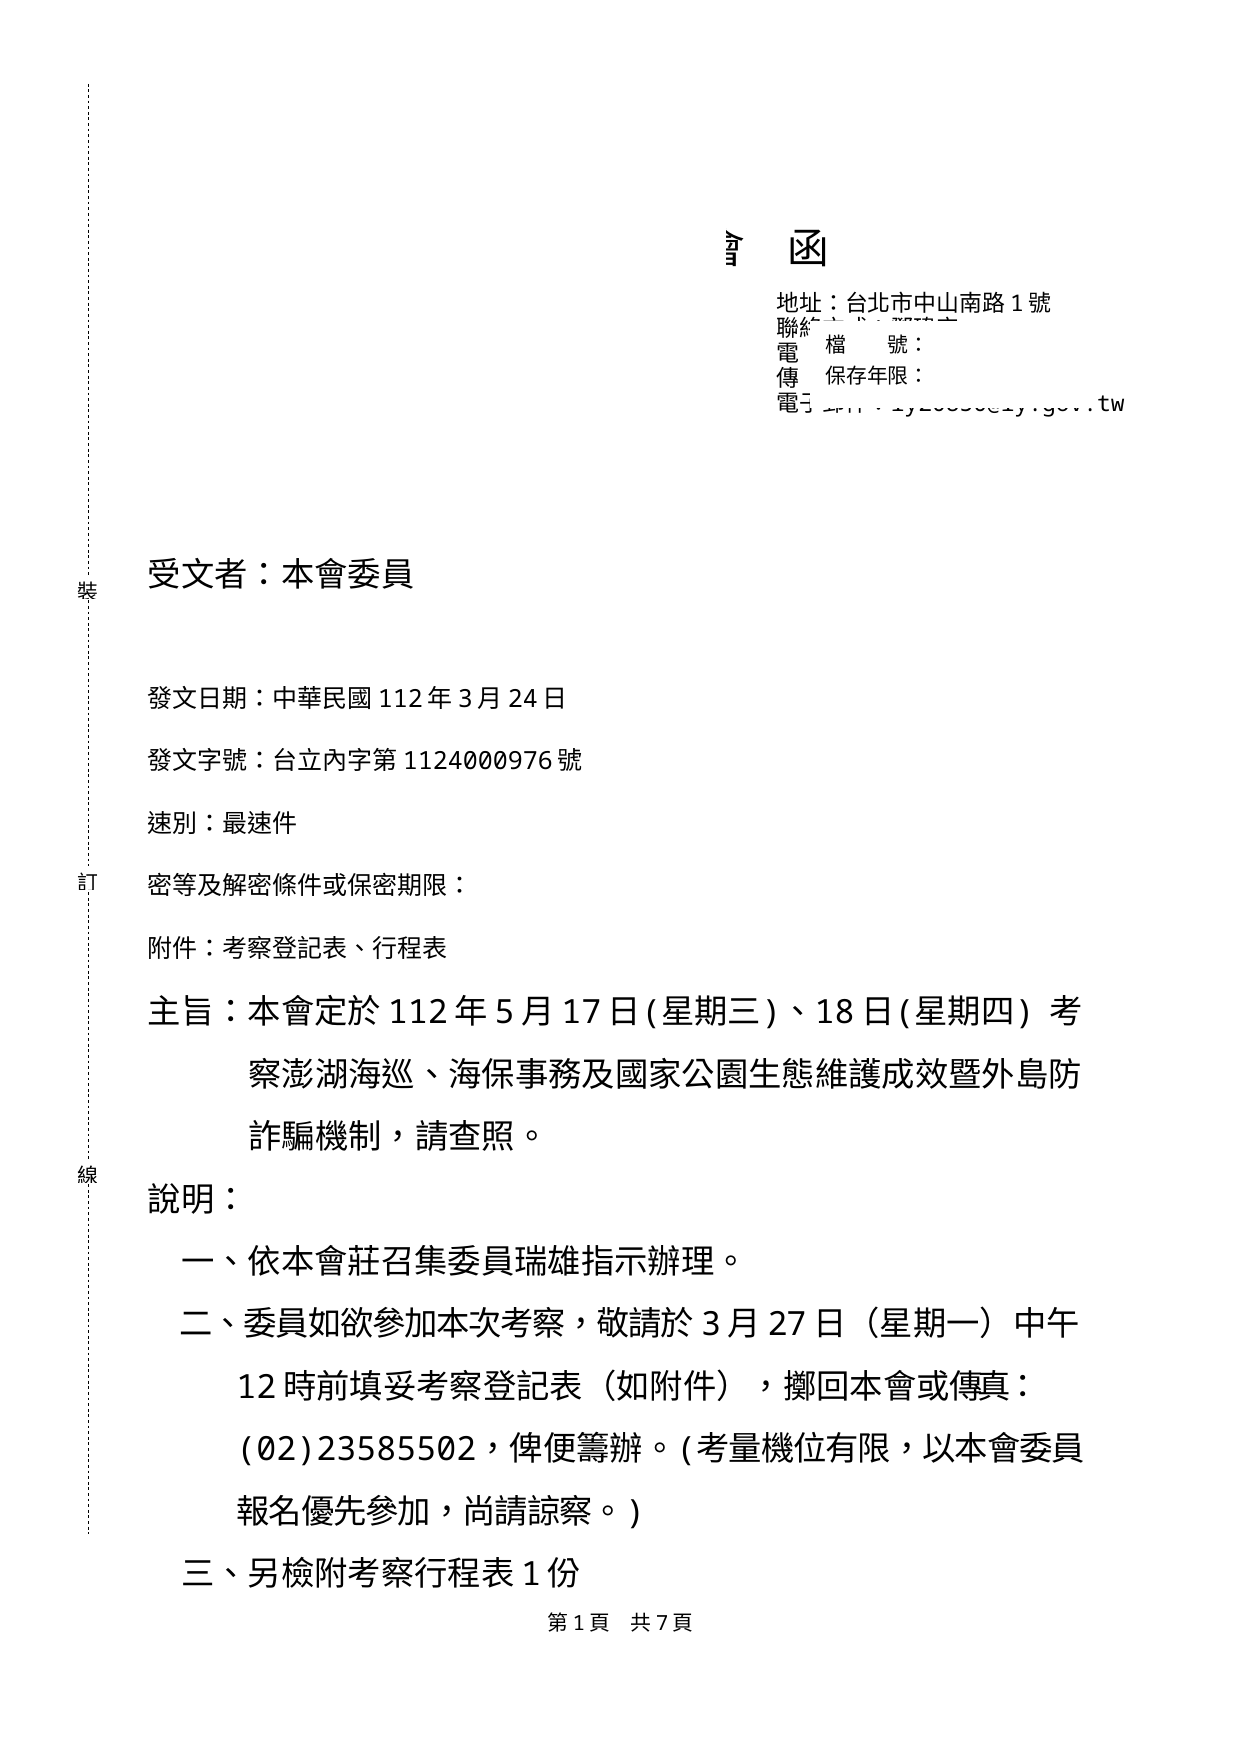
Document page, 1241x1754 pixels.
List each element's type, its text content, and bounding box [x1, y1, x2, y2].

text 保存年限： [825, 359, 1070, 389]
text 電 話：02-23585505 [1085, 341, 1183, 366]
text 電子郵件：ly20850@ly.gov.tw [1052, 391, 1183, 416]
text 發文日期：中華民國112年3月24日 [148, 655, 1092, 717]
text 電子郵件：ly20850@ly.gov.tw [910, 408, 1020, 416]
text 電 話：02-23585505 [776, 341, 810, 366]
text 速別：最速件 [148, 780, 1092, 842]
title 立法院內政委員會 函 [136, 218, 1198, 509]
text 一、依本會莊召集委員瑞雄指示辦理。 [181, 1217, 1092, 1280]
text 傳 真：02-23585502 [776, 366, 810, 391]
text 說明： [148, 1155, 1092, 1217]
text 密等及解密條件或保密期限： [148, 842, 1092, 905]
text 受文者：本會委員 [148, 530, 1092, 592]
text 發文字號：台立內字第1124000976號 [148, 717, 1092, 780]
text 附件：考察登記表、行程表 [148, 905, 1092, 967]
text 地址：台北市中山南路1號 [776, 291, 1183, 316]
text 聯絡方式：鄧瑋宜 [776, 316, 1183, 341]
text 電子郵件：ly20850@ly.gov.tw [776, 391, 910, 416]
text 三、另檢附考察行程表1份 [181, 1530, 1107, 1592]
text 二、委員如欲參加本次考察，敬請於3月27日（星期一）中午12時前填妥考察登記表（如附件），擲回本會或傳真：(02)23585502，俾便籌辦。(考量機位有限，以本會委員報名優先參加，尚請諒察。) [179, 1280, 1107, 1530]
text 檔 號： [825, 329, 1070, 359]
text 主旨：本會定於112年5月17日(星期三)、18日(星期四) 考察澎湖海巡、海保事務及國家公園生態維護成效暨外島防詐騙機制，請查照。 [148, 967, 1092, 1155]
text 傳 真：02-23585502 [1085, 366, 1183, 391]
